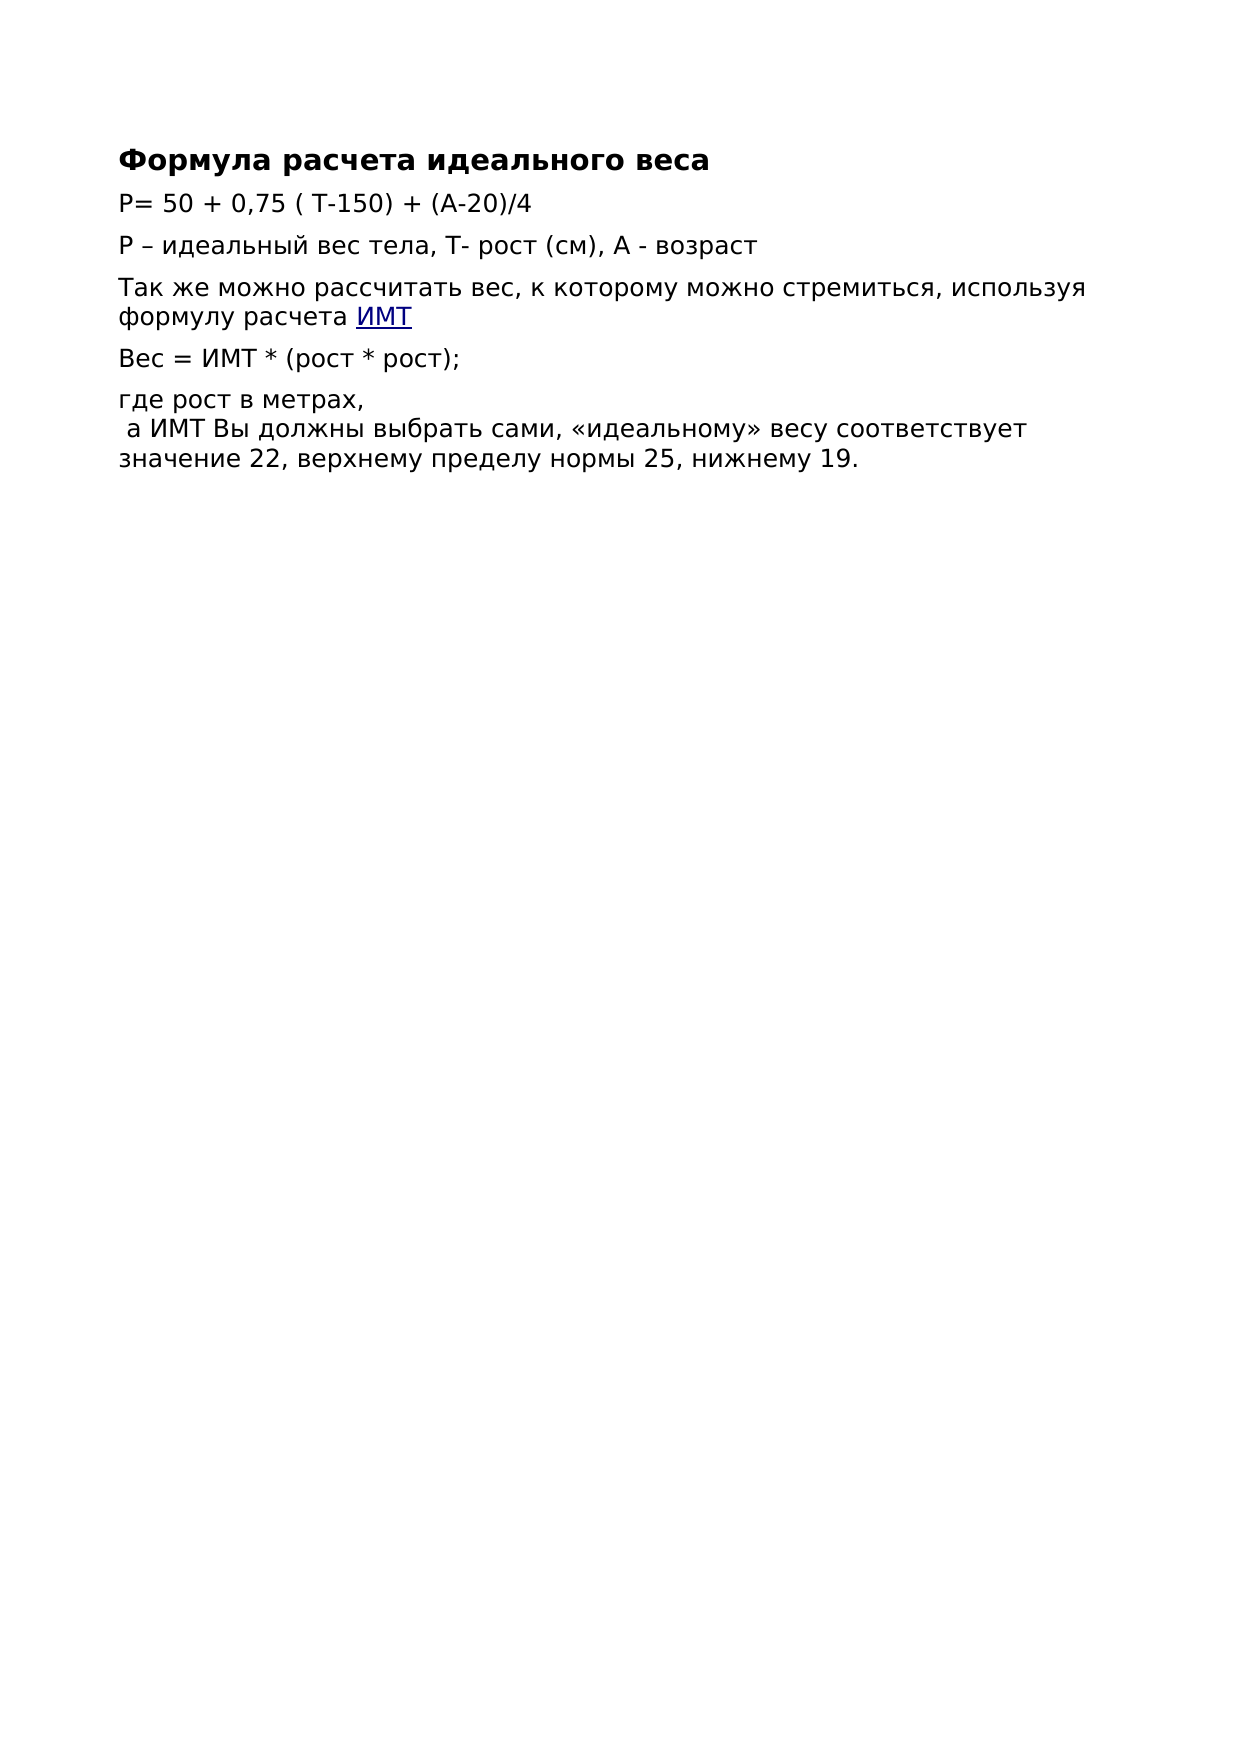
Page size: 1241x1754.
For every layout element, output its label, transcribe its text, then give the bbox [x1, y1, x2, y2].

text Р – идеальный вес тела, Т- рост (см), А - возраст [118, 231, 1122, 260]
text Вес = ИМТ * (рост * рост); [118, 344, 1122, 373]
text где рост в метрах, а ИМТ Вы должны выбрать сами, «идеальному» весу соответствует значение 22, верхнему пределу нормы 25, нижнему 19. [118, 385, 1122, 473]
text P= 50 + 0,75 ( T-150) + (A-20)/4 [118, 189, 1122, 219]
text Так же можно рассчитать вес, к которому можно стремиться, используя формулу расчета ИМТ [118, 273, 1122, 331]
subtitle Формула расчета идеального веса [118, 143, 1122, 177]
